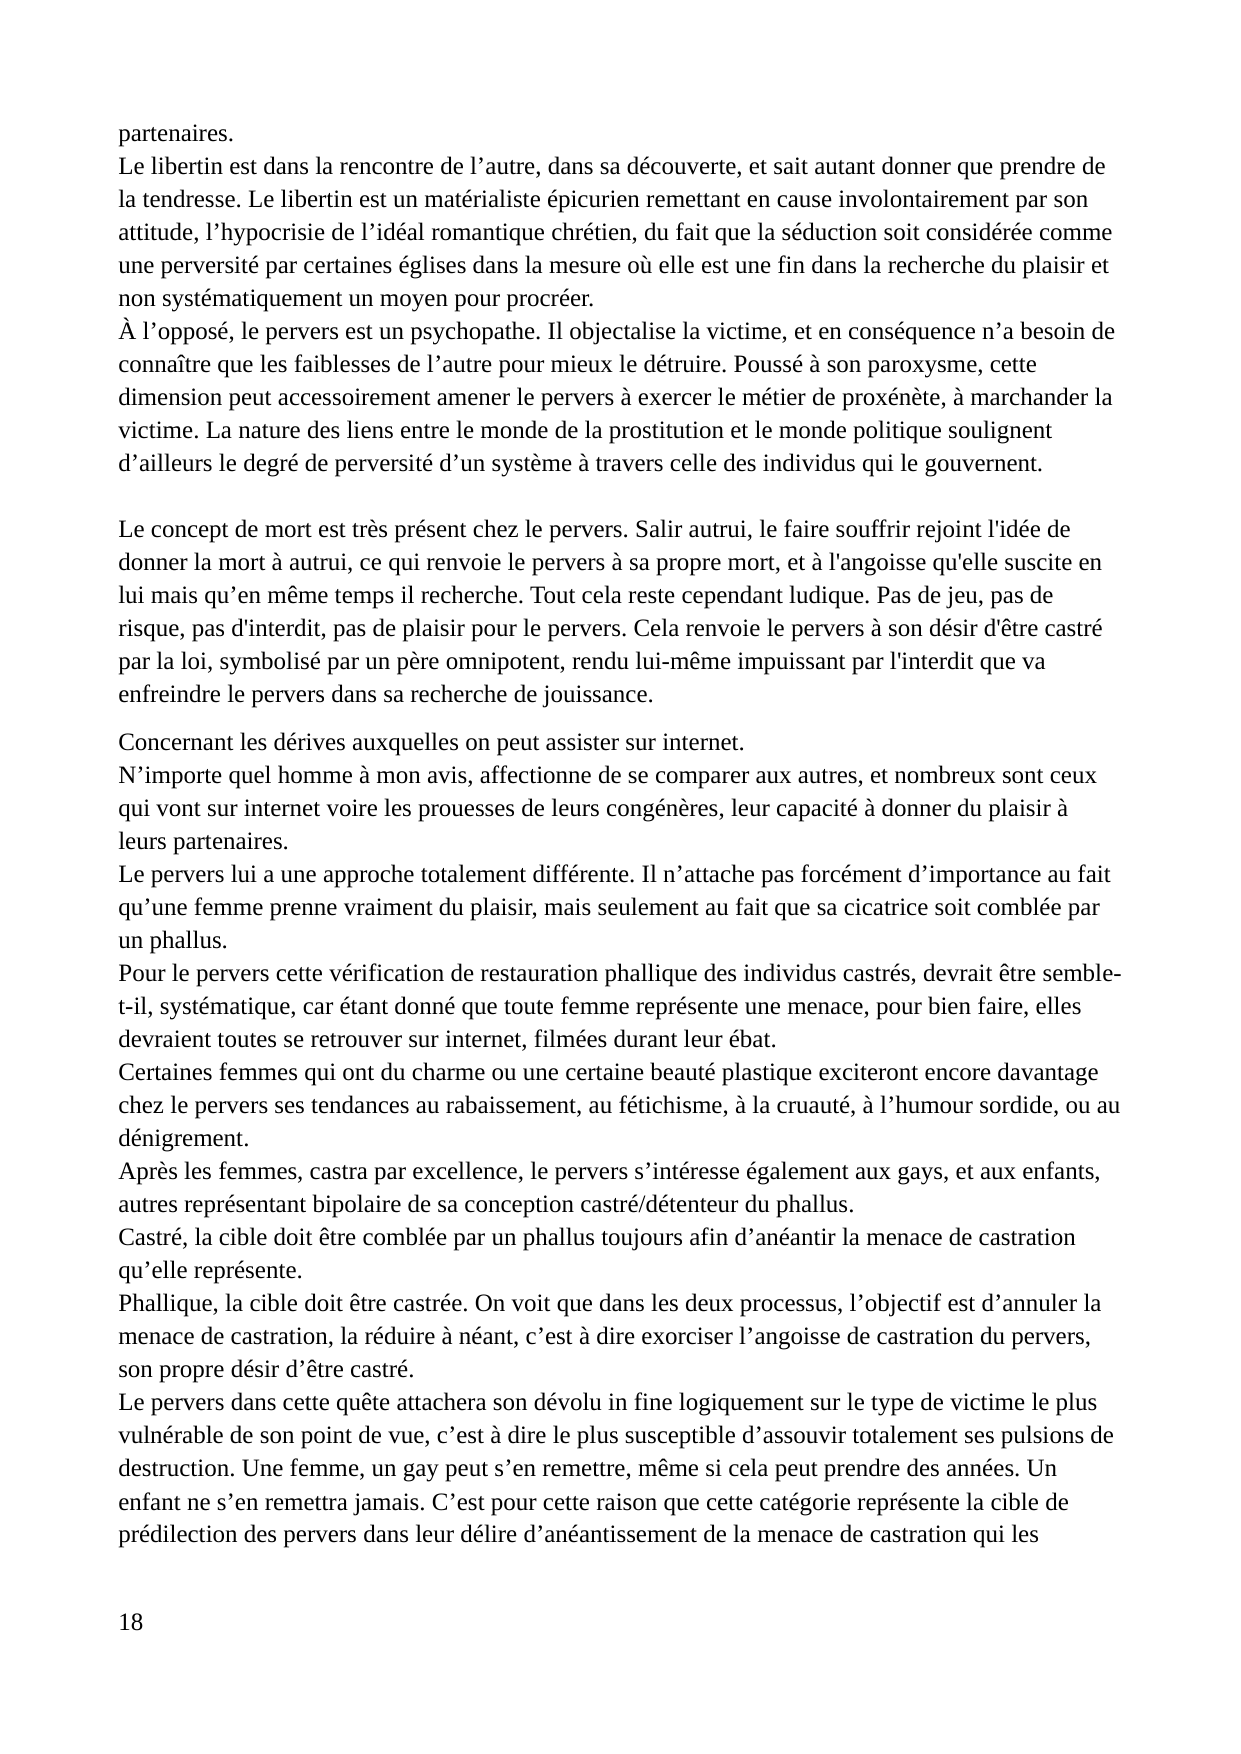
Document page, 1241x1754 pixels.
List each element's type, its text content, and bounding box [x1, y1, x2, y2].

text Concernant les dérives auxquelles on peut assister sur internet. N’importe quel homme à mon avis, affectionne de se comparer aux autres, et nombreux sont ceux qui vont sur internet voire les prouesses de leurs congénères, leur capacité à donner du plaisir à leurs partenaires. Le pervers lui a une approche totalement différente. Il n’attache pas forcément d’importance au fait qu’une femme prenne vraiment du plaisir, mais seulement au fait que sa cicatrice soit comblée par un phallus. Pour le pervers cette vérification de restauration phallique des individus castrés, devrait être semble-t-il, systématique, car étant donné que toute femme représente une menace, pour bien faire, elles devraient toutes se retrouver sur internet, filmées durant leur ébat. Certaines femmes qui ont du charme ou une certaine beauté plastique exciteront encore davantage chez le pervers ses tendances au rabaissement, au fétichisme, à la cruauté, à l’humour sordide, ou au dénigrement. Après les femmes, castra par excellence, le pervers s’intéresse également aux gays, et aux enfants, autres représentant bipolaire de sa conception castré/détenteur du phallus. Castré, la cible doit être comblée par un phallus toujours afin d’anéantir la menace de castration qu’elle représente. Phallique, la cible doit être castrée. On voit que dans les deux processus, l’objectif est d’annuler la menace de castration, la réduire à néant, c’est à dire exorciser l’angoisse de castration du pervers, son propre désir d’être castré. Le pervers dans cette quête attachera son dévolu in fine logiquement sur le type de victime le plus vulnérable de son point de vue, c’est à dire le plus susceptible d’assouvir totalement ses pulsions de destruction. Une femme, un gay peut s’en remettre, même si cela peut prendre des années. Un enfant ne s’en remettra jamais. C’est pour cette raison que cette catégorie représente la cible de prédilection des pervers dans leur délire d’anéantissement de la menace de castration qui les [118, 727, 1122, 1548]
text partenaires. Le libertin est dans la rencontre de l’autre, dans sa découverte, et sait autant donner que prendre de la tendresse. Le libertin est un matérialiste épicurien remettant en cause involontairement par son attitude, l’hypocrisie de l’idéal romantique chrétien, du fait que la séduction soit considérée comme une perversité par certaines églises dans la mesure où elle est une fin dans la recherche du plaisir et non systématiquement un moyen pour procréer. À l’opposé, le pervers est un psychopathe. Il objectalise la victime, et en conséquence n’a besoin de connaître que les faiblesses de l’autre pour mieux le détruire. Poussé à son paroxysme, cette dimension peut accessoirement amener le pervers à exercer le métier de proxénète, à marchander la victime. La nature des liens entre le monde de la prostitution et le monde politique soulignent d’ailleurs le degré de perversité d’un système à travers celle des individus qui le gouvernent. Le concept de mort est très présent chez le pervers. Salir autrui, le faire souffrir rejoint l'idée de donner la mort à autrui, ce qui renvoie le pervers à sa propre mort, et à l'angoisse qu'elle suscite en lui mais qu’en même temps il recherche. Tout cela reste cependant ludique. Pas de jeu, pas de risque, pas d'interdit, pas de plaisir pour le pervers. Cela renvoie le pervers à son désir d'être castré par la loi, symbolisé par un père omnipotent, rendu lui-même impuissant par l'interdit que va enfreindre le pervers dans sa recherche de jouissance. [118, 118, 1122, 708]
